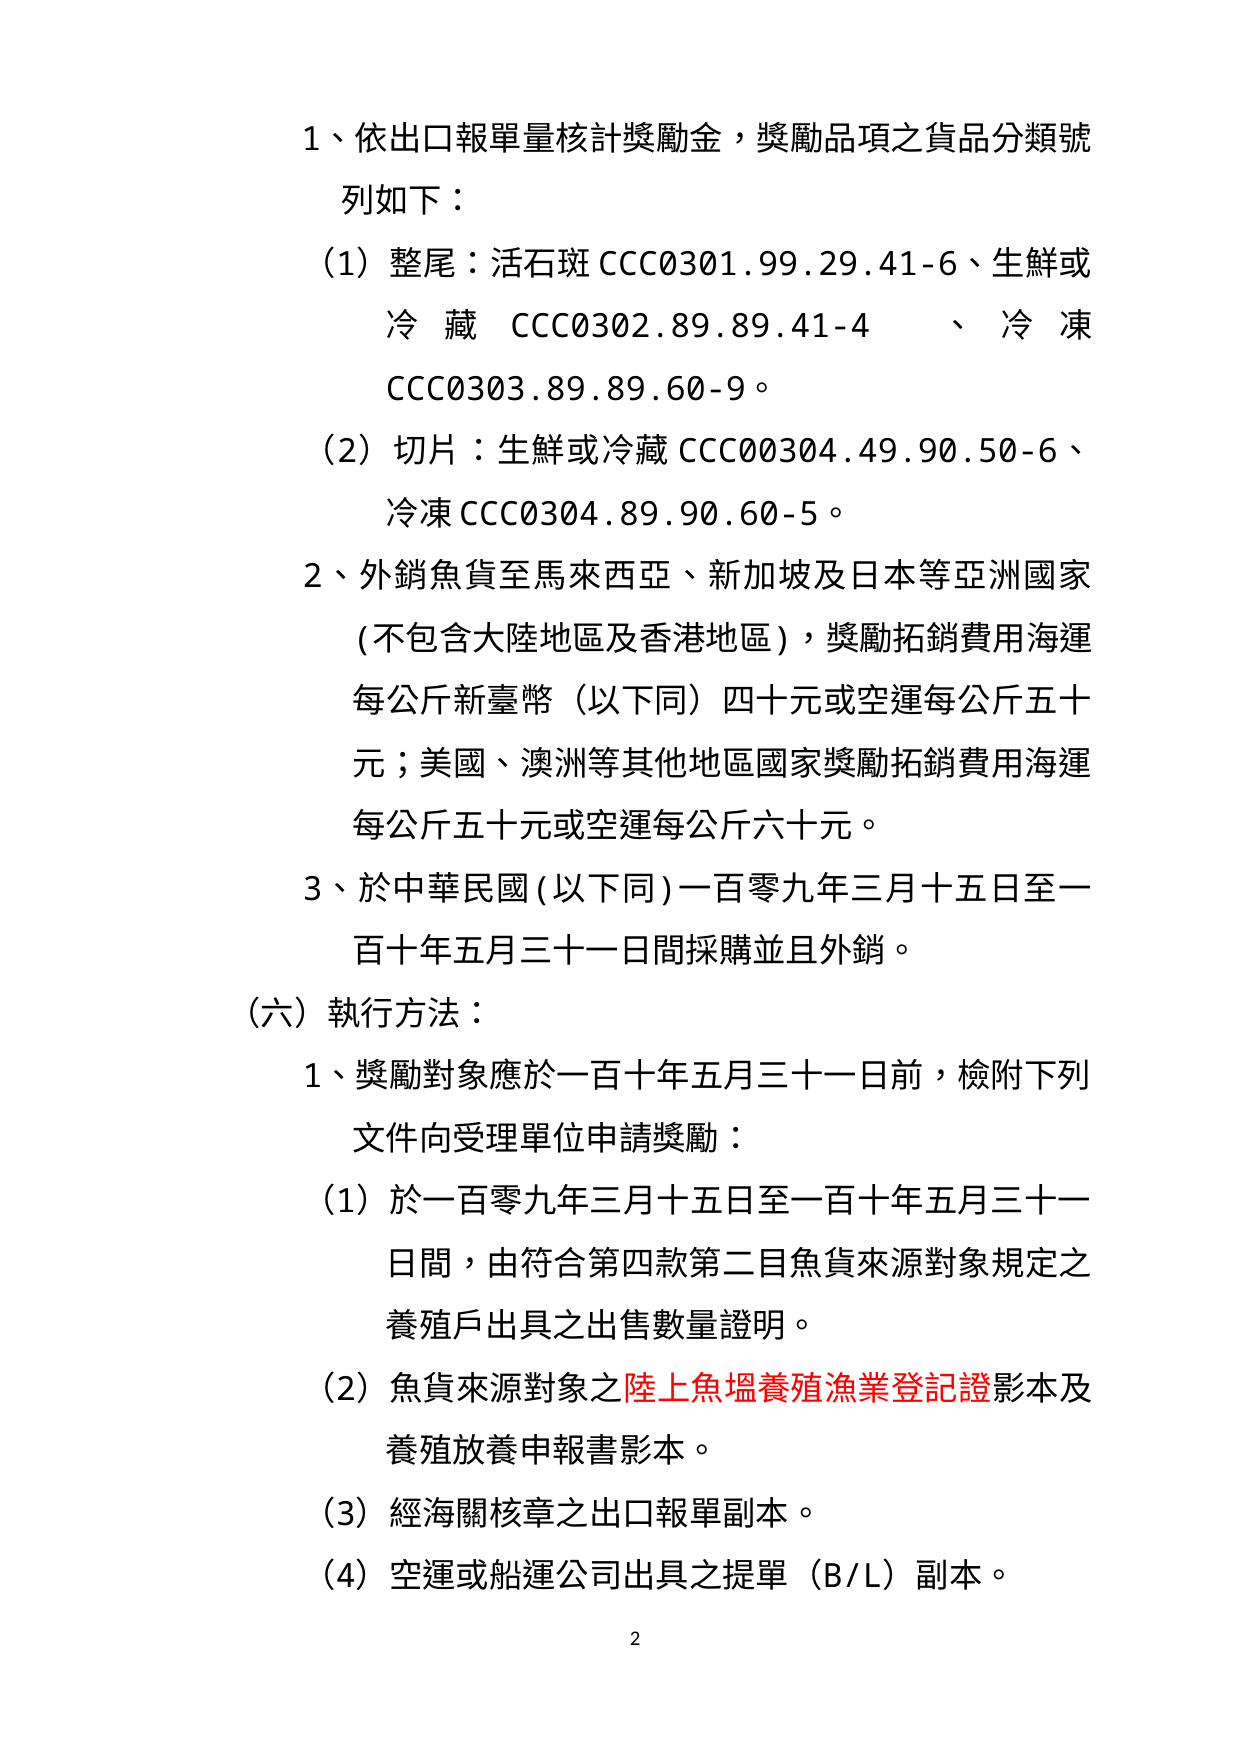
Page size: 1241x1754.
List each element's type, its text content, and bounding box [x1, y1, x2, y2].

text （1）整尾：活石斑CCC0301.99.29.41-6、生鮮或冷藏CCC0302.89.89.41-4 、冷凍CCC0303.89.89.60-9。 [302, 219, 1092, 407]
text （2）切片：生鮮或冷藏CCC00304.49.90.50-6、冷凍CCC0304.89.90.60-5。 [302, 407, 1092, 532]
text 1、獎勵對象應於一百十年五月三十一日前，檢附下列文件向受理單位申請獎勵： [302, 1032, 1092, 1157]
text （2）魚貨來源對象之陸上魚塭養殖漁業登記證影本及養殖放養申報書影本。 [302, 1344, 1092, 1469]
text 2、外銷魚貨至馬來西亞、新加坡及日本等亞洲國家(不包含大陸地區及香港地區)，獎勵拓銷費用海運每公斤新臺幣（以下同）四十元或空運每公斤五十元；美國、澳洲等其他地區國家獎勵拓銷費用海運每公斤五十元或空運每公斤六十元。 [302, 532, 1092, 844]
text 3、於中華民國(以下同)一百零九年三月十五日至一百十年五月三十一日間採購並且外銷。 [302, 844, 1092, 969]
text （1）於一百零九年三月十五日至一百十年五月三十一日間，由符合第四款第二目魚貨來源對象規定之養殖戶出具之出售數量證明。 [302, 1157, 1092, 1344]
text （3）經海關核章之出口報單副本。 [302, 1469, 1092, 1532]
text （六）執行方法： [227, 969, 1092, 1032]
text （4）空運或船運公司出具之提單（B/L）副本。 [302, 1532, 1092, 1594]
text 1、依出口報單量核計獎勵金，獎勵品項之貨品分類號列如下： [301, 94, 1092, 219]
